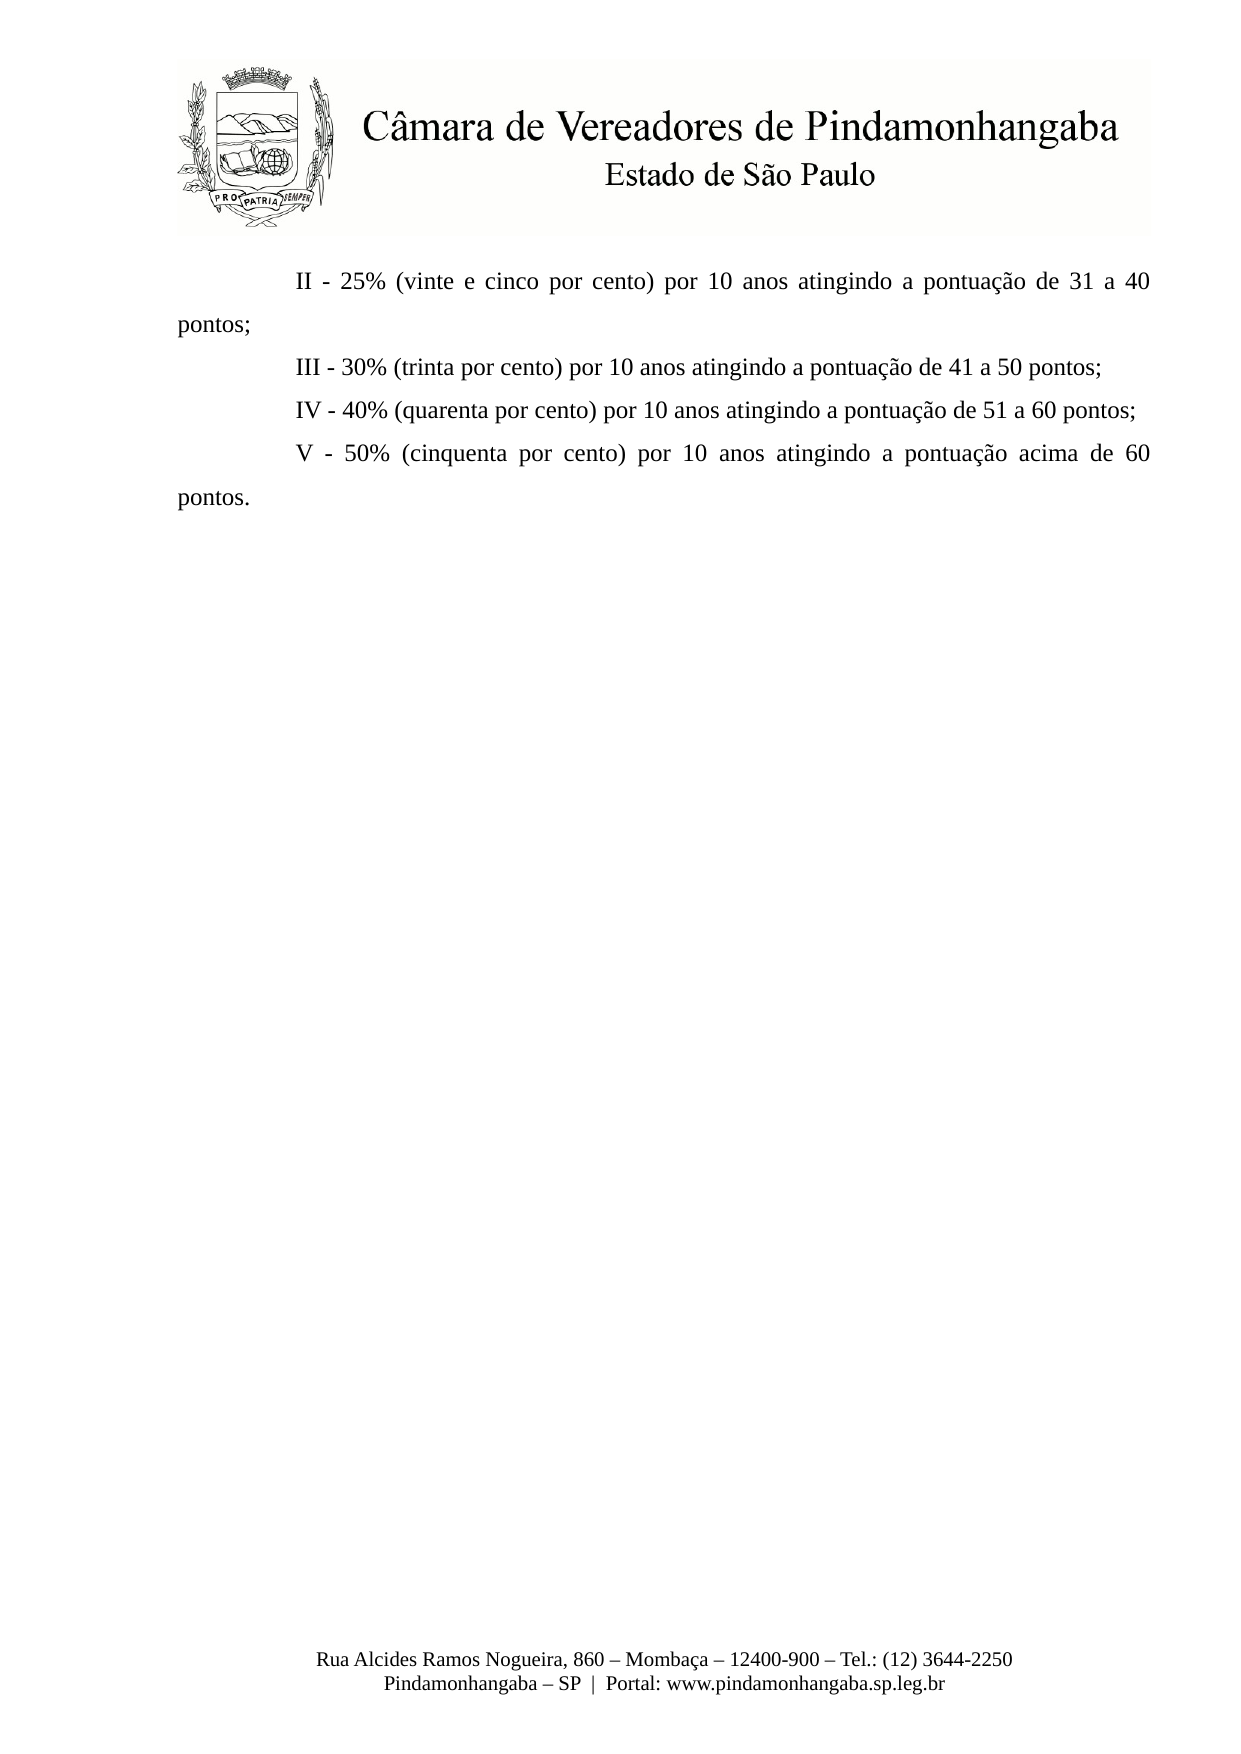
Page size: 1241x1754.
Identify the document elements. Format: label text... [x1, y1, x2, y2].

text V - 50% (cinquenta por cento) por 10 anos atingindo a pontuação acima de 60 pontos. [177, 438, 1152, 510]
text III - 30% (trinta por cento) por 10 anos atingindo a pontuação de 41 a 50 pontos; [177, 352, 1152, 381]
picture [177, 59, 1152, 236]
text IV - 40% (quarenta por cento) por 10 anos atingindo a pontuação de 51 a 60 pontos; [177, 395, 1152, 424]
text II - 25% (vinte e cinco por cento) por 10 anos atingindo a pontuação de 31 a 40 pontos; [177, 266, 1152, 338]
